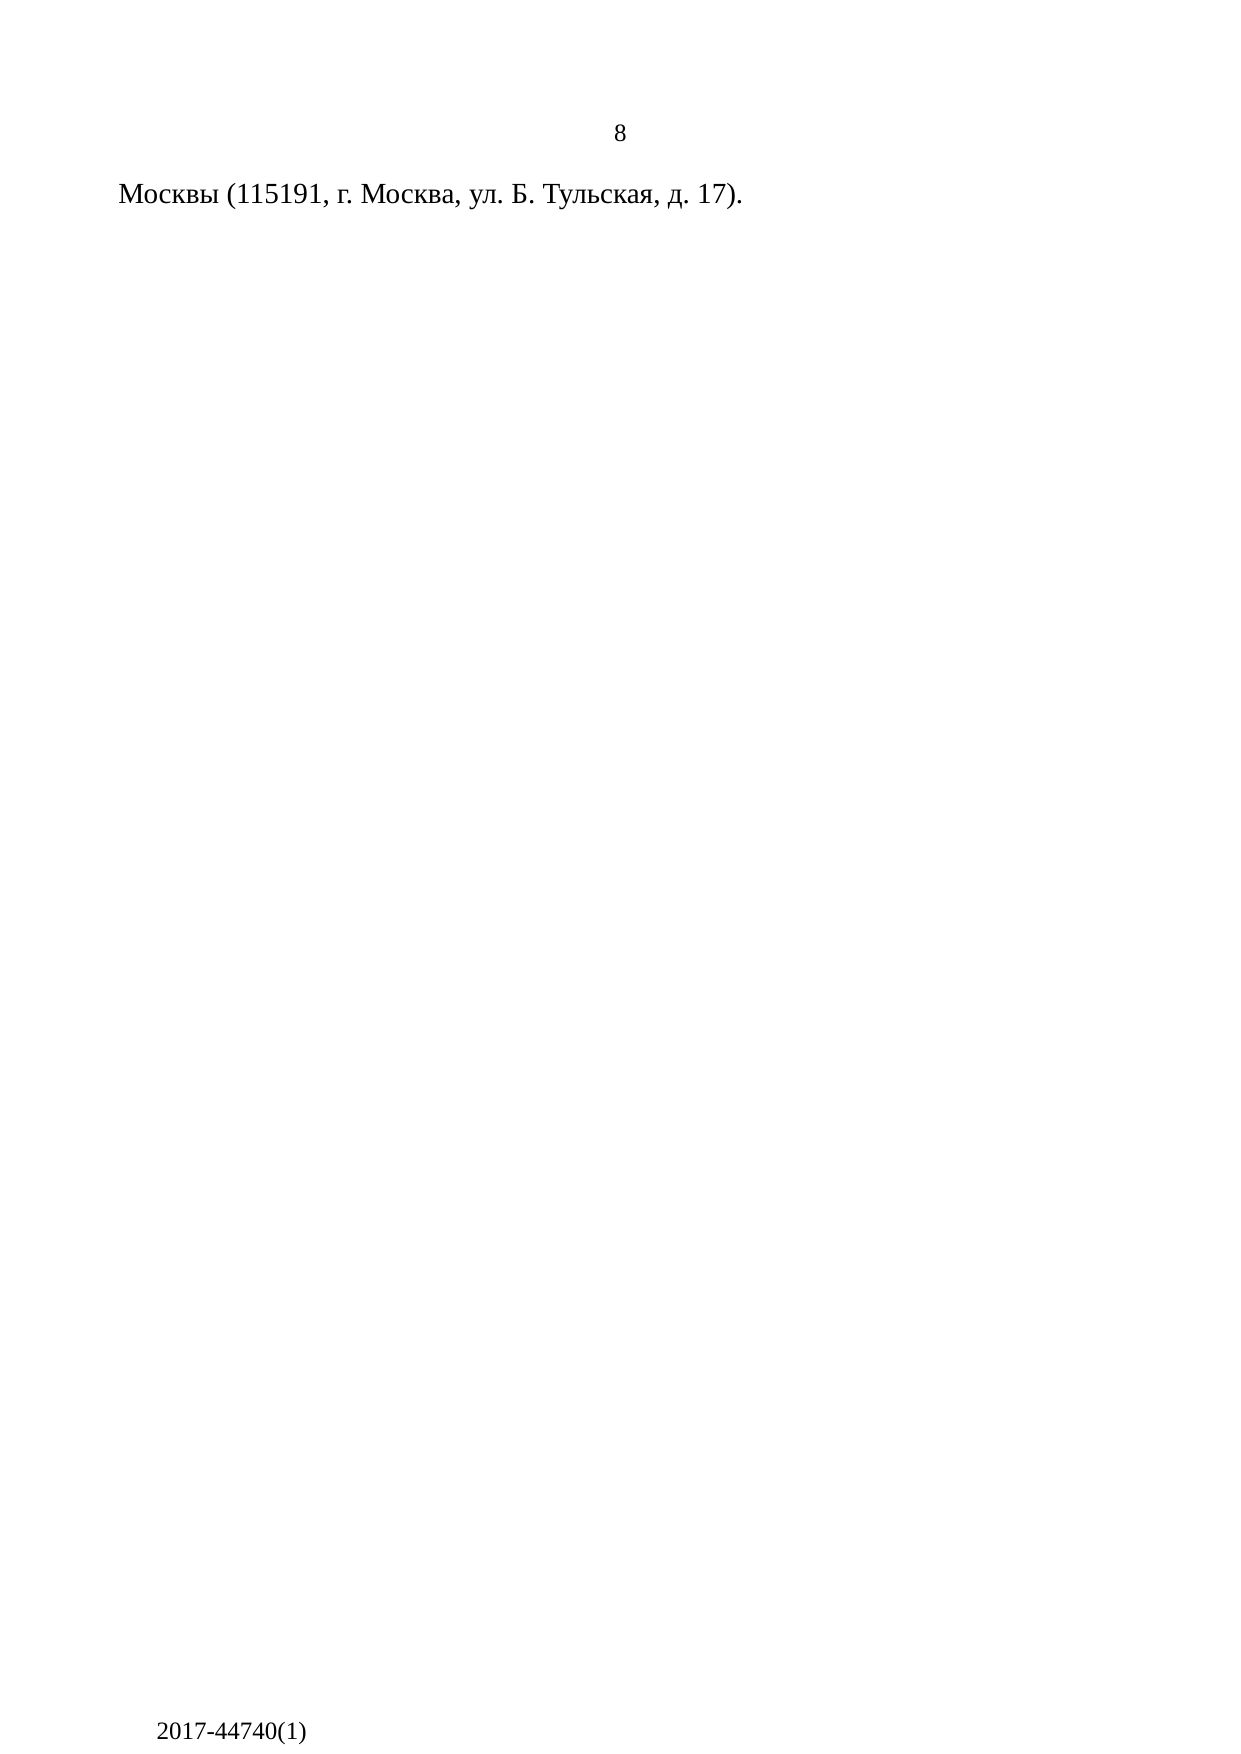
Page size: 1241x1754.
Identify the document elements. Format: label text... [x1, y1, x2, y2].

text Москвы (115191, г. Москва, ул. Б. Тульская, д. 17). [118, 176, 1122, 210]
